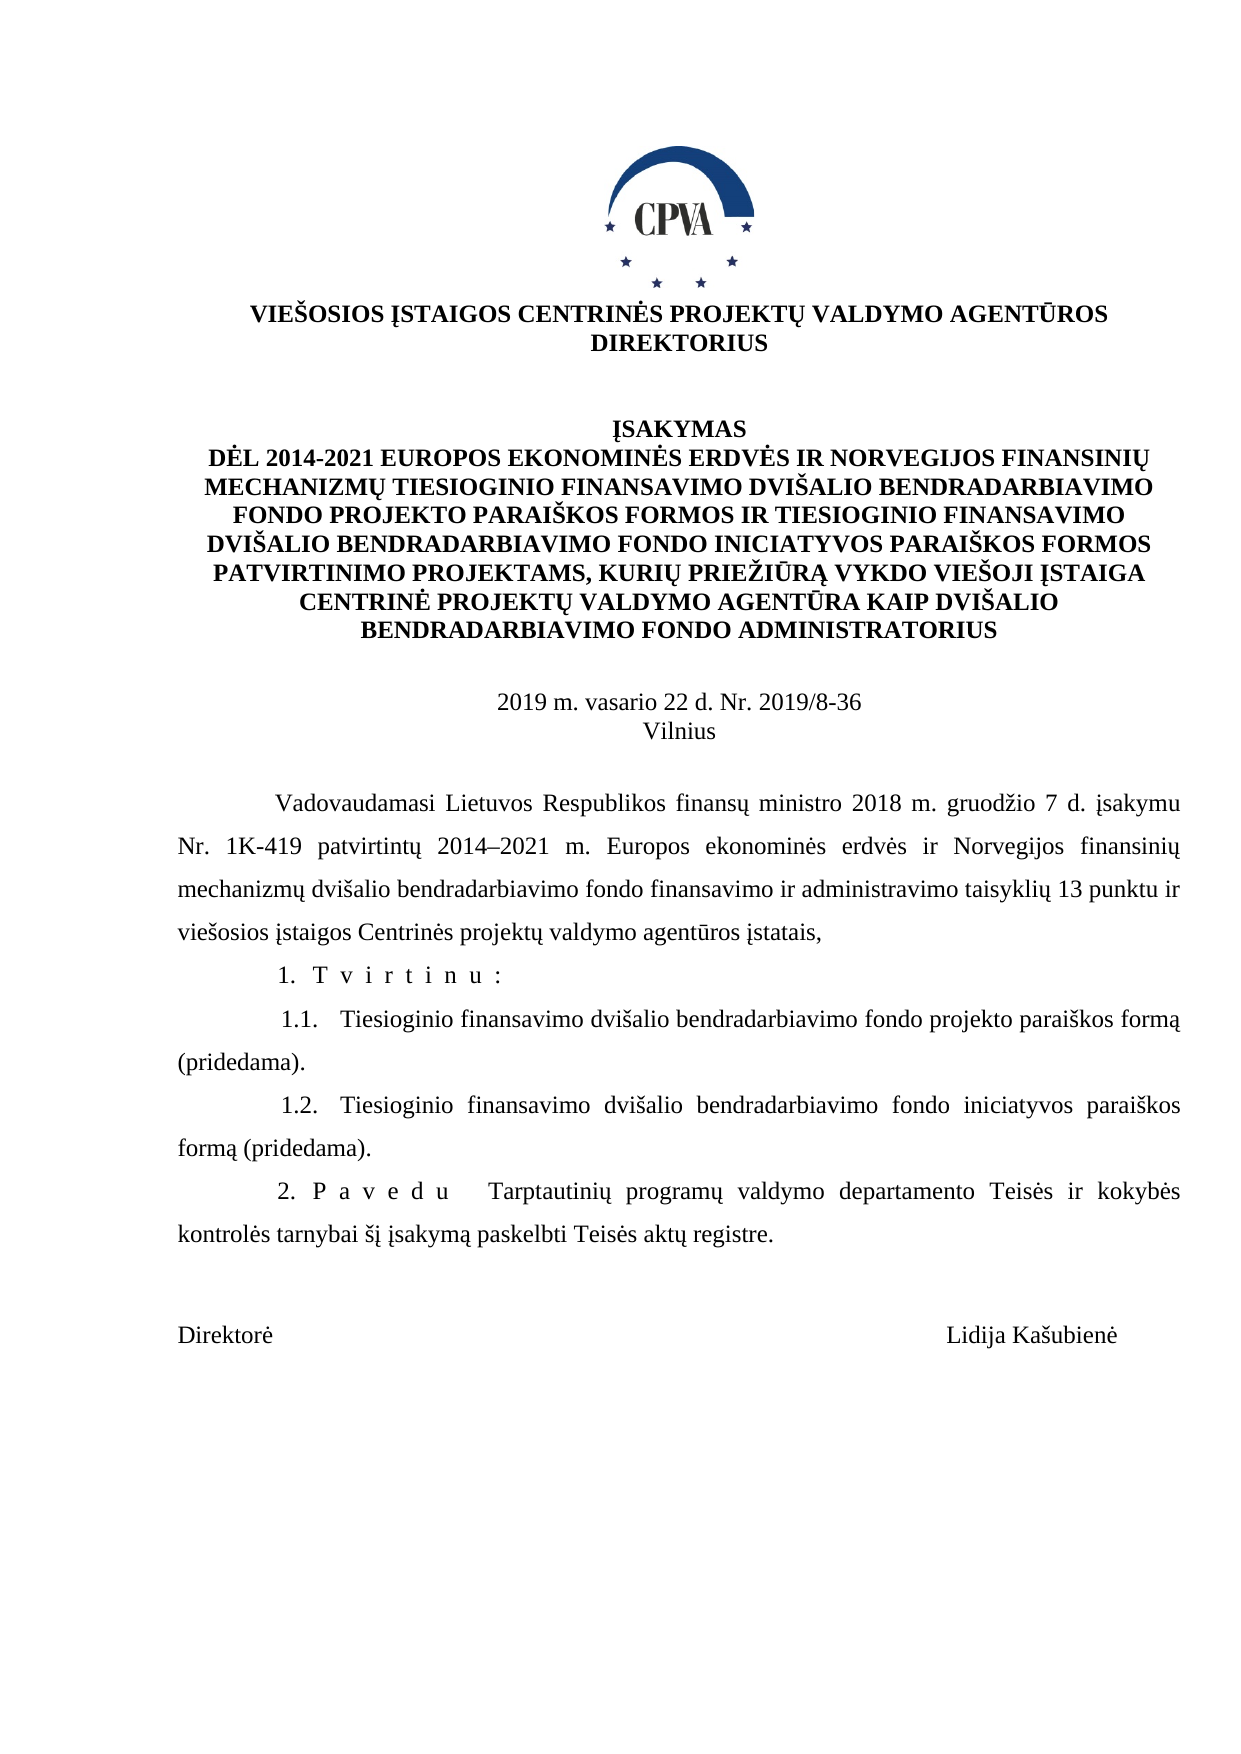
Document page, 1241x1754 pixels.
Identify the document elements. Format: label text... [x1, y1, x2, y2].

text DĖL 2014-2021 EUROPOS EKONOMINĖS ERDVĖS IR NORVEGIJOS FINANSINIŲ MECHANIZMŲ TIESIOGINIO FINANSAVIMO DVIŠALIO BENDRADARBIAVIMO FONDO PROJEKTO PARAIŠKOS FORMOS IR TIESIOGINIO FINANSAVIMO DVIŠALIO BENDRADARBIAVIMO FONDO INICIATYVOS PARAIŠKOS FORMOS PATVIRTINIMO PROJEKTAMS, KURIŲ PRIEŽIŪRĄ VYKDO VIEŠOJI ĮSTAIGA CENTRINĖ PROJEKTŲ VALDYMO AGENTŪRA KAIP DVIŠALIO BENDRADARBIAVIMO FONDO ADMINISTRATORIUS [177, 443, 1181, 644]
text 2019 m. vasario 22 d. Nr. 2019/8-36 [177, 687, 1181, 716]
text VIEŠOSIOS ĮSTAIGOS CENTRINĖS PROJEKTŲ VALDYMO AGENTŪROS [177, 299, 1181, 328]
text DIREKTORIUS [177, 328, 1181, 357]
text 2. Pavedu Tarptautinių programų valdymo departamento Teisės ir kokybės kontrolės tarnybai šį įsakymą paskelbti Teisės aktų registre. [177, 1176, 1181, 1248]
text 1.2. Tiesioginio finansavimo dvišalio bendradarbiavimo fondo iniciatyvos paraiškos formą (pridedama). [177, 1090, 1181, 1162]
text Direktorė (pasirašyta elektroniniu parašu) Lidija Kašubienė [177, 1320, 1181, 1349]
text Vadovaudamasi Lietuvos Respublikos finansų ministro 2018 m. gruodžio 7 d. įsakymu Nr. 1K-419 patvirtintų 2014–2021 m. Europos ekonominės erdvės ir Norvegijos finansinių mechanizmų dvišalio bendradarbiavimo fondo finansavimo ir administravimo taisyklių 13 punktu ir viešosios įstaigos Centrinės projektų valdymo agentūros įstatais, [177, 788, 1181, 946]
text ĮSAKYMAS [177, 414, 1181, 443]
text 1.1. Tiesioginio finansavimo dvišalio bendradarbiavimo fondo projekto paraiškos formą (pridedama). [177, 1004, 1181, 1076]
text 1. Tvirtinu: [177, 961, 1181, 989]
text Vilnius [177, 716, 1181, 745]
